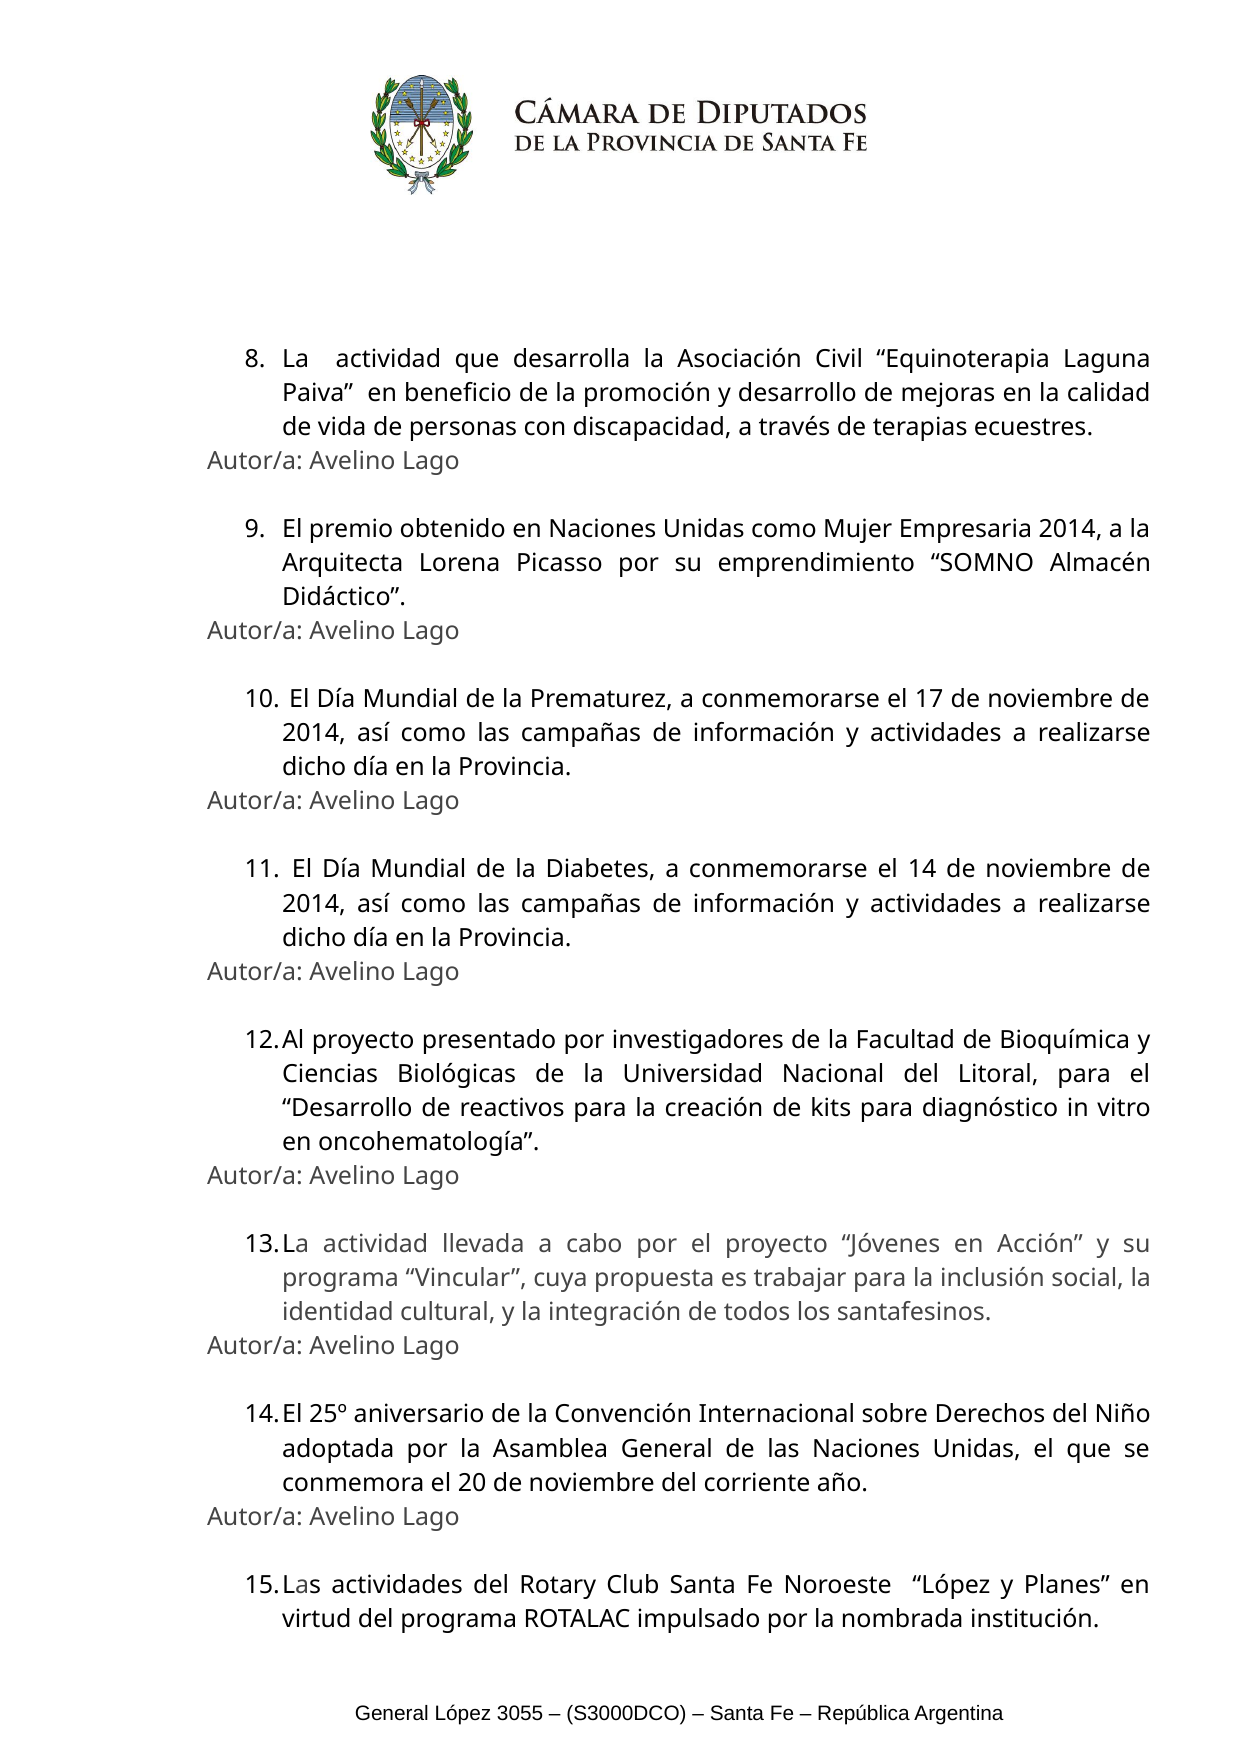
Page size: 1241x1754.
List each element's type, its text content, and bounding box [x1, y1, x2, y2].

text Autor/a: Avelino Lago [207, 1328, 1152, 1362]
text Autor/a: Avelino Lago [207, 442, 1152, 476]
text Autor/a: Avelino Lago [207, 1158, 1152, 1192]
text Autor/a: Avelino Lago [207, 783, 1152, 817]
list La actividad que desarrolla la Asociación Civil “Equinoterapia Laguna Paiva” en beneficio de la promoción y desarrollo de mejoras en la calidad de vida de personas con discapacidad, a través de terapias ecuestres. [244, 340, 1152, 442]
text Autor/a: Avelino Lago [207, 613, 1152, 647]
list Las actividades del Rotary Club Santa Fe Noroeste “López y Planes” en virtud del programa ROTALAC impulsado por la nombrada institución. [244, 1566, 1152, 1634]
list La actividad llevada a cabo por el proyecto “Jóvenes en Acción” y su programa “Vincular”, cuya propuesta es trabajar para la inclusión social, la identidad cultural, y la integración de todos los santafesinos. [244, 1226, 1152, 1328]
list El Día Mundial de la Prematurez, a conmemorarse el 17 de noviembre de 2014, así como las campañas de información y actividades a realizarse dicho día en la Provincia. [244, 681, 1152, 783]
text Autor/a: Avelino Lago [207, 953, 1152, 987]
list El 25º aniversario de la Convención Internacional sobre Derechos del Niño adoptada por la Asamblea General de las Naciones Unidas, el que se conmemora el 20 de noviembre del corriente año. [244, 1396, 1152, 1498]
list El premio obtenido en Naciones Unidas como Mujer Empresaria 2014, a la Arquitecta Lorena Picasso por su emprendimiento “SOMNO Almacén Didáctico”. [244, 511, 1152, 613]
picture [370, 75, 867, 199]
list El Día Mundial de la Diabetes, a conmemorarse el 14 de noviembre de 2014, así como las campañas de información y actividades a realizarse dicho día en la Provincia. [244, 851, 1152, 953]
text Autor/a: Avelino Lago [207, 1498, 1152, 1532]
list Al proyecto presentado por investigadores de la Facultad de Bioquímica y Ciencias Biológicas de la Universidad Nacional del Litoral, para el “Desarrollo de reactivos para la creación de kits para diagnóstico in vitro en oncohematología”. [244, 1021, 1152, 1158]
